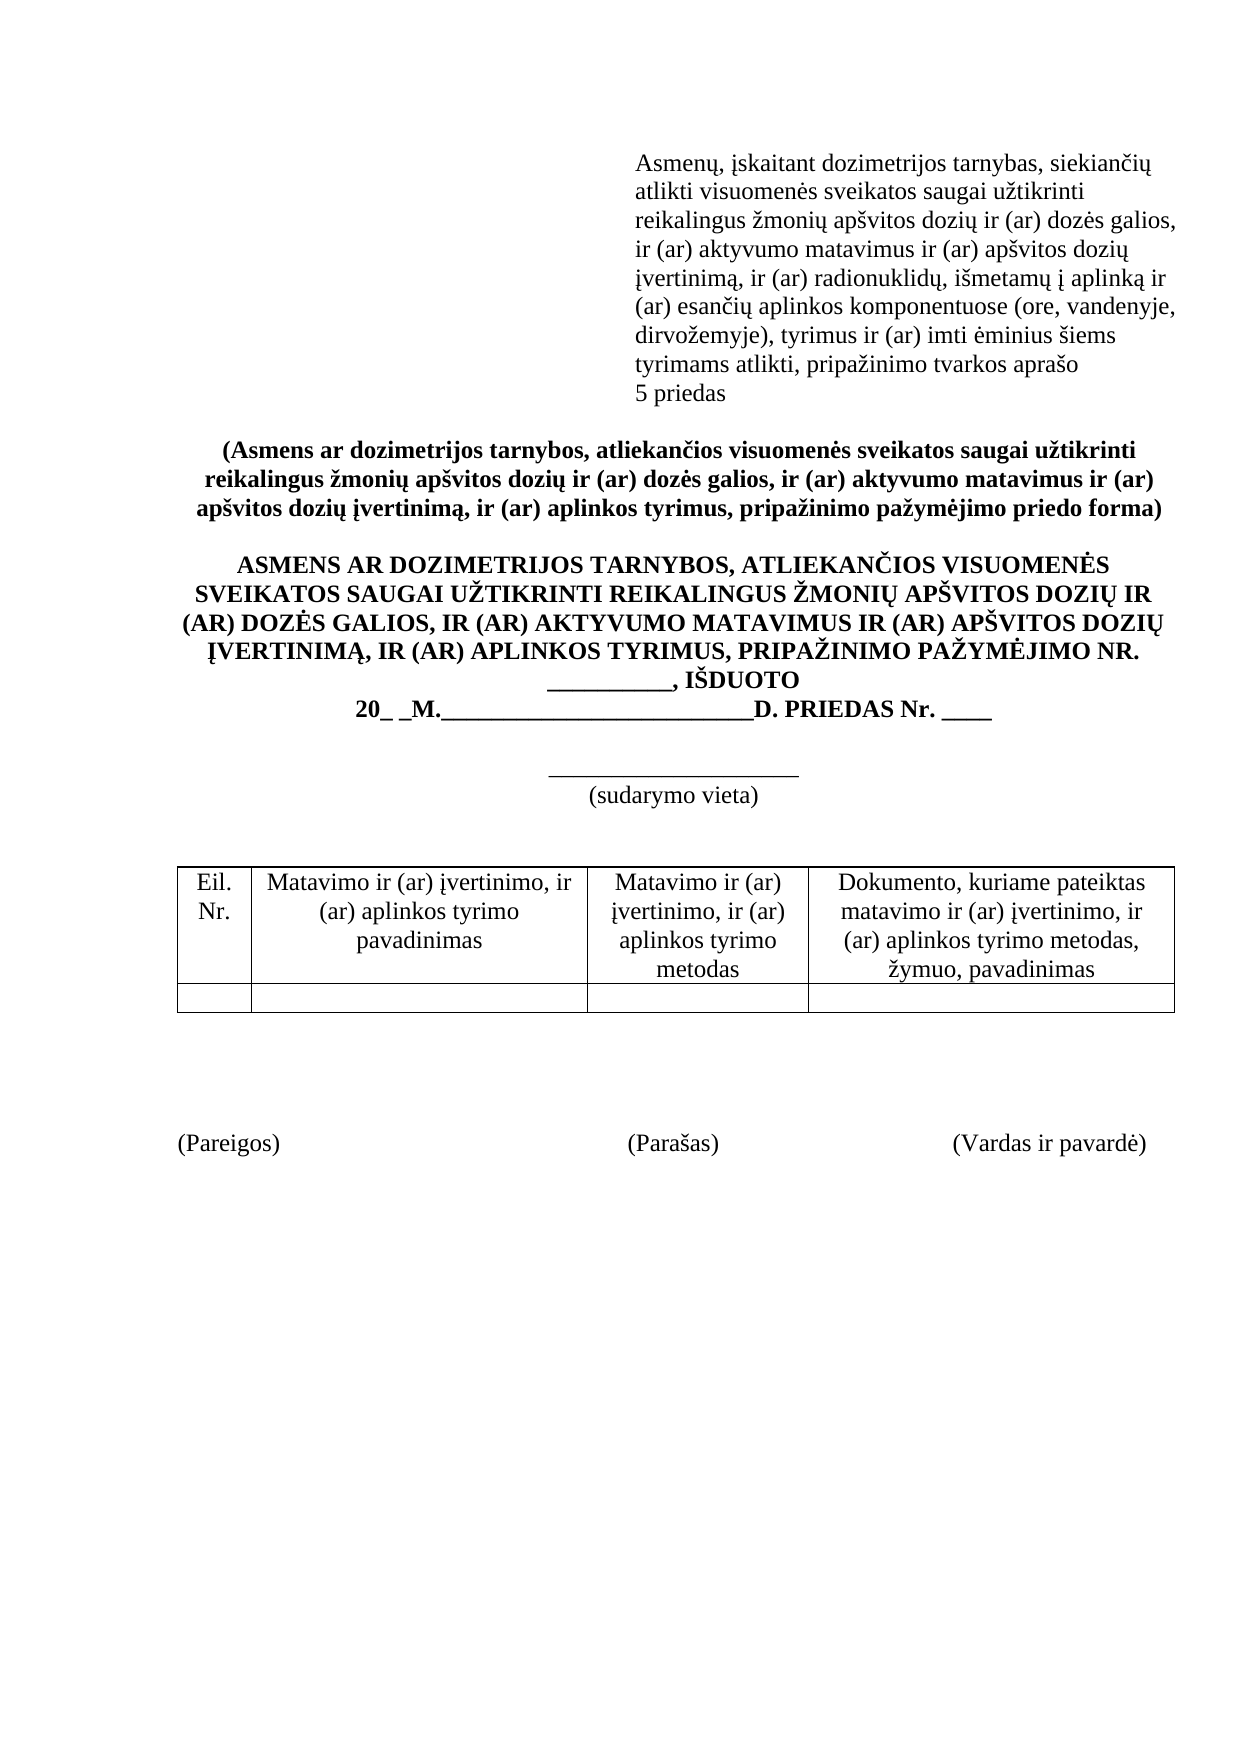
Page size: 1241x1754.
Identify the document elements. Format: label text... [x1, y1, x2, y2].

table_cell [178, 984, 251, 1012]
table_header Matavimo ir (ar) įvertinimo, ir (ar) aplinkos tyrimo metodas [588, 868, 808, 982]
table_cell [809, 984, 1174, 1012]
table_header Dokumento, kuriame pateiktas matavimo ir (ar) įvertinimo, ir (ar) aplinkos tyrimo metodas, žymuo, pavadinimas [809, 868, 1174, 982]
text 5 priedas [635, 378, 1182, 406]
table_cell [252, 984, 587, 1012]
text ASMENS AR DOZIMETRIJOS TARNYBOS, ATLIEKANČIOS VISUOMENĖS SVEIKATOS SAUGAI UŽTIKRINTI REIKALINGUS ŽMONIŲ APŠVITOS DOZIŲ IR (AR) DOZĖS GALIOS, IR (AR) AKTYVUMO MATAVIMUS IR (AR) APŠVITOS DOZIŲ ĮVERTINIMĄ, IR (AR) APLINKOS TYRIMUS, PRIPAŽINIMO PAŽYMĖJIMO NR. __________, IŠDUOTO [177, 550, 1170, 694]
table_header Matavimo ir (ar) įvertinimo, ir (ar) aplinkos tyrimo pavadinimas [252, 868, 587, 982]
table_header Eil. Nr. [178, 868, 251, 982]
text (Pareigos) (Parašas) (Vardas ir pavardė) [177, 1128, 1170, 1157]
text ____________________ [177, 751, 1170, 780]
text (sudarymo vieta) [177, 780, 1170, 809]
text 20_ _M._________________________D. PRIEDAS Nr. ____ [177, 694, 1170, 723]
text Asmenų, įskaitant dozimetrijos tarnybas, siekiančių atlikti visuomenės sveikatos saugai užtikrinti reikalingus žmonių apšvitos dozių ir (ar) dozės galios, ir (ar) aktyvumo matavimus ir (ar) apšvitos dozių įvertinimą, ir (ar) radionuklidų, išmetamų į aplinką ir (ar) esančių aplinkos komponentuose (ore, vandenyje, dirvožemyje), tyrimus ir (ar) imti ėminius šiems tyrimams atlikti, pripažinimo tvarkos aprašo [635, 148, 1182, 378]
text (Asmens ar dozimetrijos tarnybos, atliekančios visuomenės sveikatos saugai užtikrinti reikalingus žmonių apšvitos dozių ir (ar) dozės galios, ir (ar) aktyvumo matavimus ir (ar) apšvitos dozių įvertinimą, ir (ar) aplinkos tyrimus, pripažinimo pažymėjimo priedo forma) [177, 435, 1181, 521]
table_cell [588, 984, 808, 1012]
